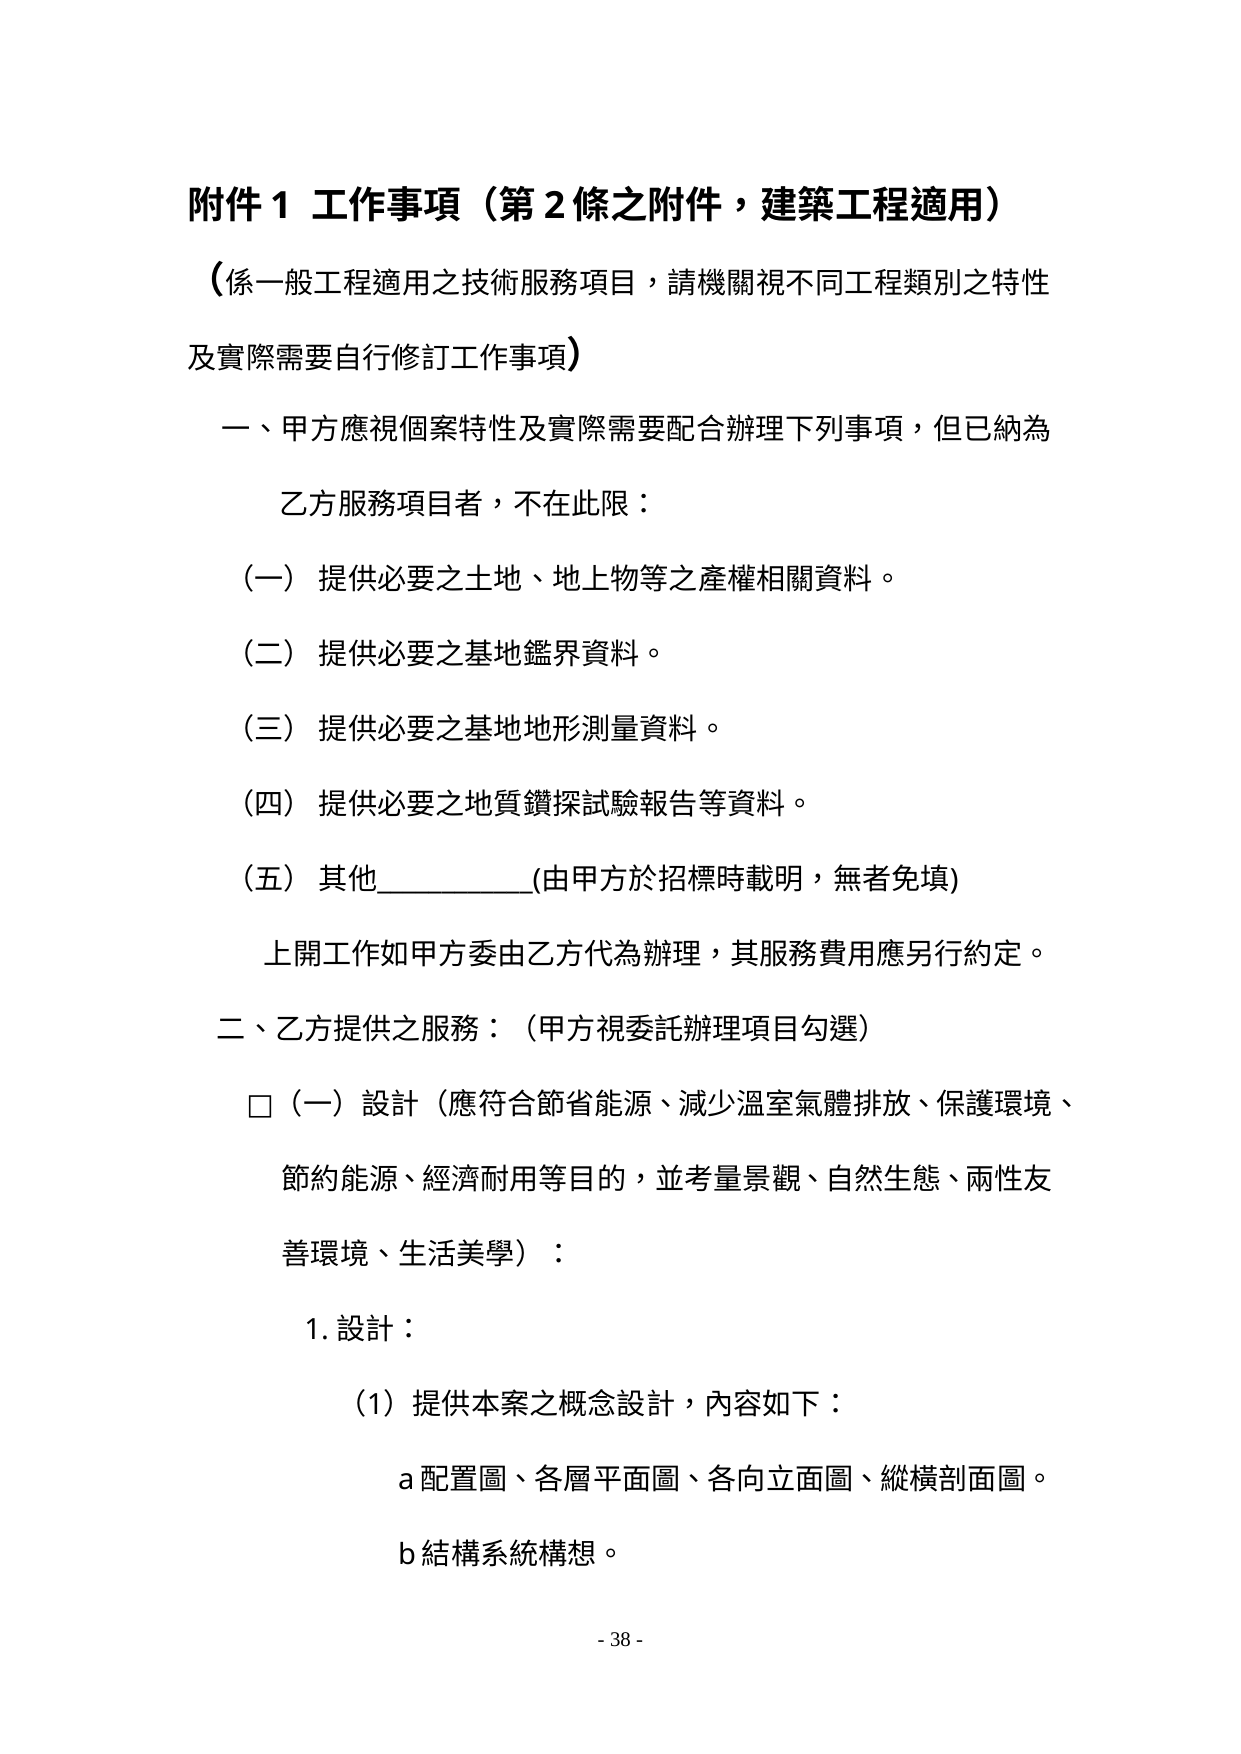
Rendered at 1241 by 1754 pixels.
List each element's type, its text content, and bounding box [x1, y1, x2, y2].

text 一、甲方應視個案特性及實際需要配合辦理下列事項，但已納為乙方服務項目者，不在此限： [221, 389, 1053, 539]
text （1）提供本案之概念設計，內容如下： [241, 1364, 1053, 1439]
list 提供必要之地質鑽探試驗報告等資料。 [225, 764, 1053, 839]
text （係一般工程適用之技術服務項目，請機關視不同工程類別之特性及實際需要自行修訂工作事項） [187, 239, 1053, 389]
list 提供必要之土地、地上物等之產權相關資料。 [225, 539, 1053, 614]
text □（一）設計（應符合節省能源、減少溫室氣體排放、保護環境、節約能源、經濟耐用等目的，並考量景觀、自然生態、兩性友善環境、生活美學）： [246, 1064, 1053, 1289]
list 提供必要之基地地形測量資料。 [225, 689, 1053, 764]
text a配置圖、各層平面圖、各向立面圖、縱橫剖面圖。 [369, 1439, 1053, 1514]
text 1. 設計： [187, 1289, 1053, 1364]
text 附件1 工作事項（第2條之附件，建築工程適用） [187, 164, 1053, 239]
list 提供必要之基地鑑界資料。 [225, 614, 1053, 689]
text b結構系統構想。 [369, 1514, 1053, 1589]
text 上開工作如甲方委由乙方代為辦理，其服務費用應另行約定。 [234, 914, 1053, 989]
list 其他____________(由甲方於招標時載明，無者免填) [225, 839, 1053, 914]
text 二、乙方提供之服務：（甲方視委託辦理項目勾選） [187, 989, 1053, 1064]
